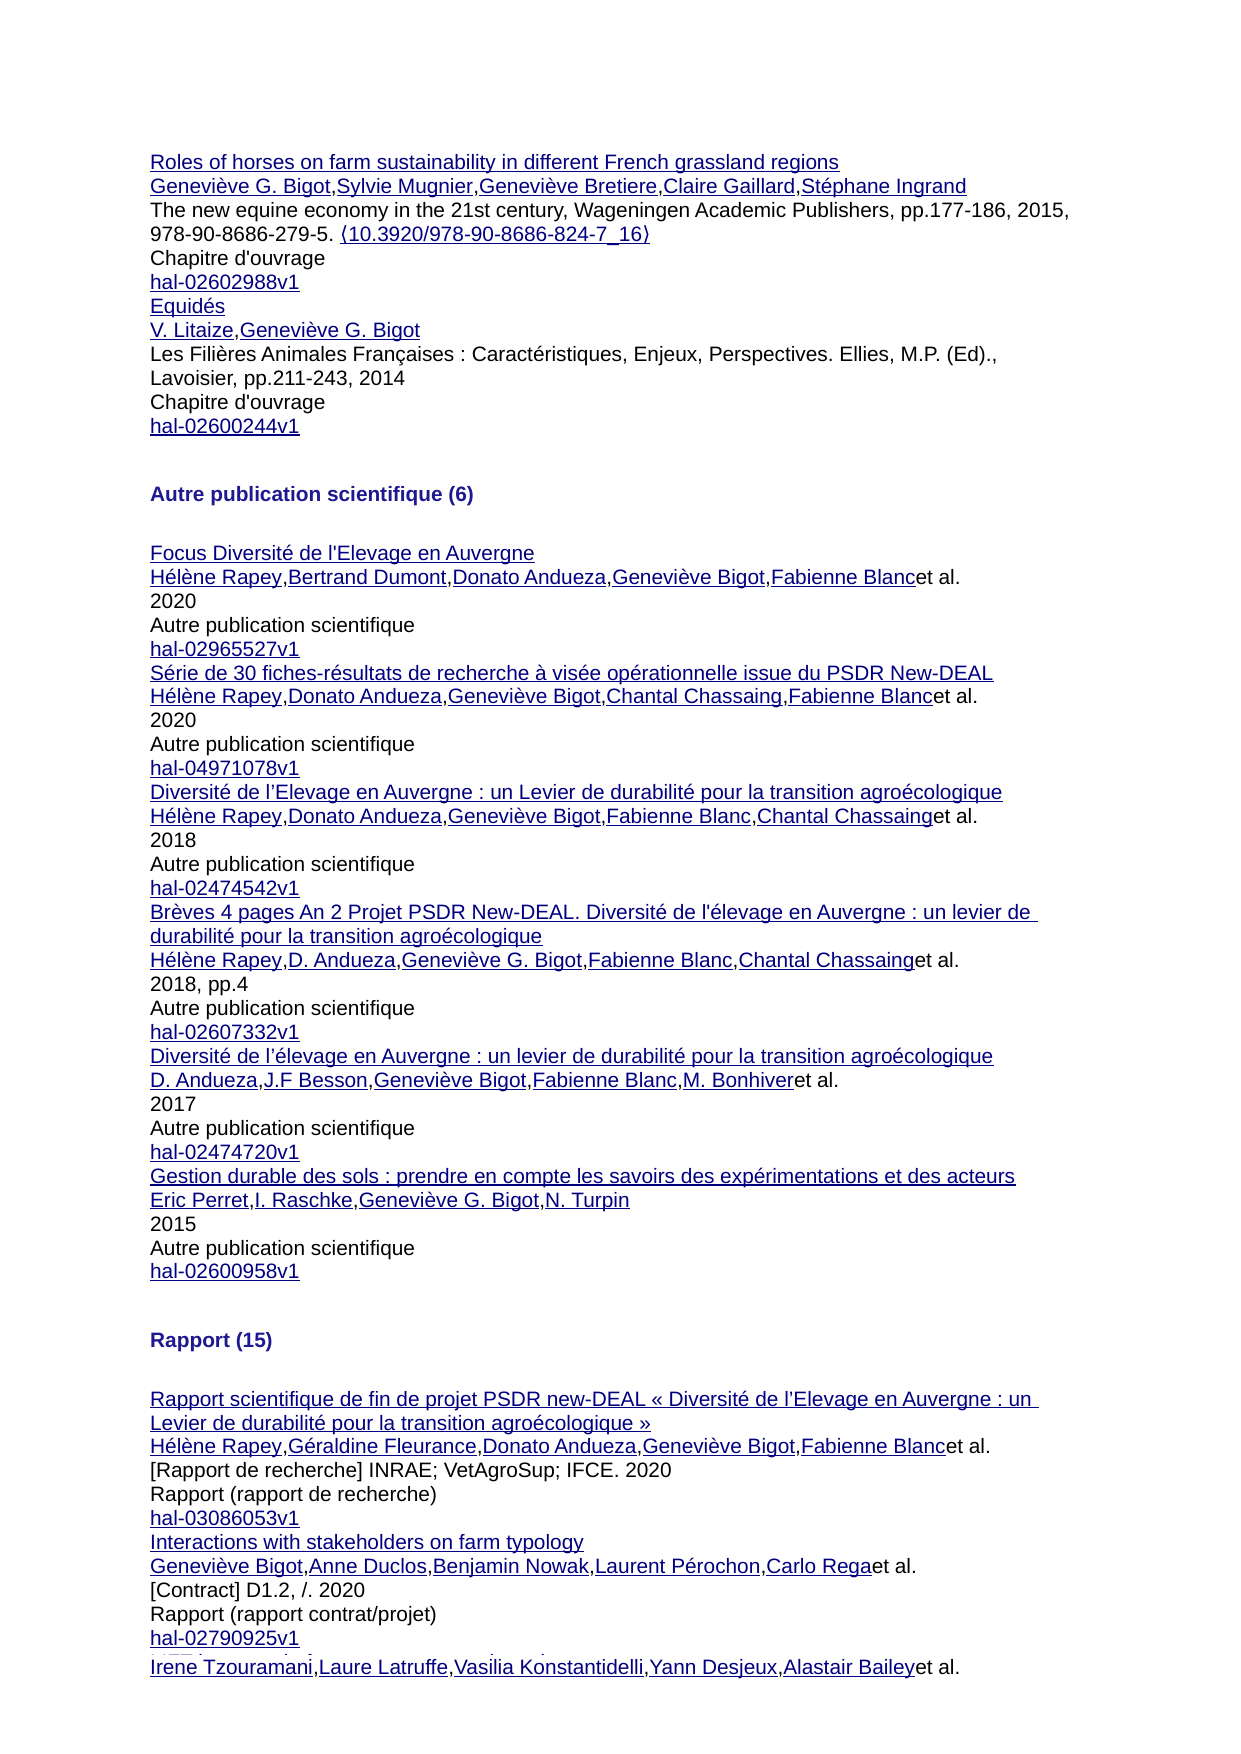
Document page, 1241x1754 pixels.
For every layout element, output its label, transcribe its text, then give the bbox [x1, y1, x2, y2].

subtitle Rapport (15) [150, 1328, 1090, 1352]
table_cell Diversité de l’Elevage en Auvergne : un Levier de durabilité pour la transition agroécologique Hélène Rapey,Donato Andueza,Geneviève Bigot,Fabienne Blanc,Chantal Chassainget al. 2018 Autre publication scientifique hal-02474542v1 [150, 780, 1090, 900]
table_header Rapport scientifique de fin de projet PSDR new-DEAL « Diversité de l’Elevage en Auvergne : un Levier de durabilité pour la transition agroécologique » Hélène Rapey,Géraldine Fleurance,Donato Andueza,Geneviève Bigot,Fabienne Blancet al. [Rapport de recherche] INRAE; VetAgroSup; IFCE. 2020 Rapport (rapport de recherche) hal-03086053v1 [150, 1386, 1090, 1530]
table_cell Gestion durable des sols : prendre en compte les savoirs des expérimentations et des acteurs Eric Perret,I. Raschke,Geneviève G. Bigot,N. Turpin 2015 Autre publication scientifique hal-02600958v1 [150, 1164, 1090, 1283]
table_cell Brèves 4 pages An 2 Projet PSDR New-DEAL. Diversité de l'élevage en Auvergne : un levier de durabilité pour la transition agroécologique Hélène Rapey,D. Andueza,Geneviève G. Bigot,Fabienne Blanc,Chantal Chassainget al. 2018, pp.4 Autre publication scientifique hal-02607332v1 [150, 900, 1090, 1044]
table_cell Série de 30 fiches-résultats de recherche à visée opérationnelle issue du PSDR New-DEAL Hélène Rapey,Donato Andueza,Geneviève Bigot,Chantal Chassaing,Fabienne Blancet al. 2020 Autre publication scientifique hal-04971078v1 [150, 660, 1090, 780]
table_header Focus Diversité de l'Elevage en Auvergne Hélène Rapey,Bertrand Dumont,Donato Andueza,Geneviève Bigot,Fabienne Blancet al. 2020 Autre publication scientifique hal-02965527v1 [150, 541, 1090, 660]
subtitle Autre publication scientifique (6) [150, 482, 1090, 506]
table_cell LIFT large-scale farmer survey questionnaire Irene Tzouramani,Laure Latruffe,Vasilia Konstantidelli,Yann Desjeux,Alastair Baileyet al. [150, 1650, 1090, 1679]
table_cell Equidés V. Litaize,Geneviève G. Bigot Les Filières Animales Françaises : Caractéristiques, Enjeux, Perspectives. Ellies, M.P. (Ed)., Lavoisier, pp.211-243, 2014 Chapitre d'ouvrage hal-02600244v1 [150, 294, 1090, 437]
table_header Roles of horses on farm sustainability in different French grassland regions Geneviève G. Bigot,Sylvie Mugnier,Geneviève Bretiere,Claire Gaillard,Stéphane Ingrand The new equine economy in the 21st century, Wageningen Academic Publishers, pp.177-186, 2015, 978-90-8686-279-5. ⟨10.3920/978-90-8686-824-7_16⟩ Chapitre d'ouvrage hal-02602988v1 [150, 150, 1090, 294]
table_cell Interactions with stakeholders on farm typology Geneviève Bigot,Anne Duclos,Benjamin Nowak,Laurent Pérochon,Carlo Regaet al. [Contract] D1.2, /. 2020 Rapport (rapport contrat/projet) hal-02790925v1 [150, 1530, 1090, 1650]
table_cell Diversité de l’élevage en Auvergne : un levier de durabilité pour la transition agroécologique D. Andueza,J.F Besson,Geneviève Bigot,Fabienne Blanc,M. Bonhiveret al. 2017 Autre publication scientifique hal-02474720v1 [150, 1044, 1090, 1163]
